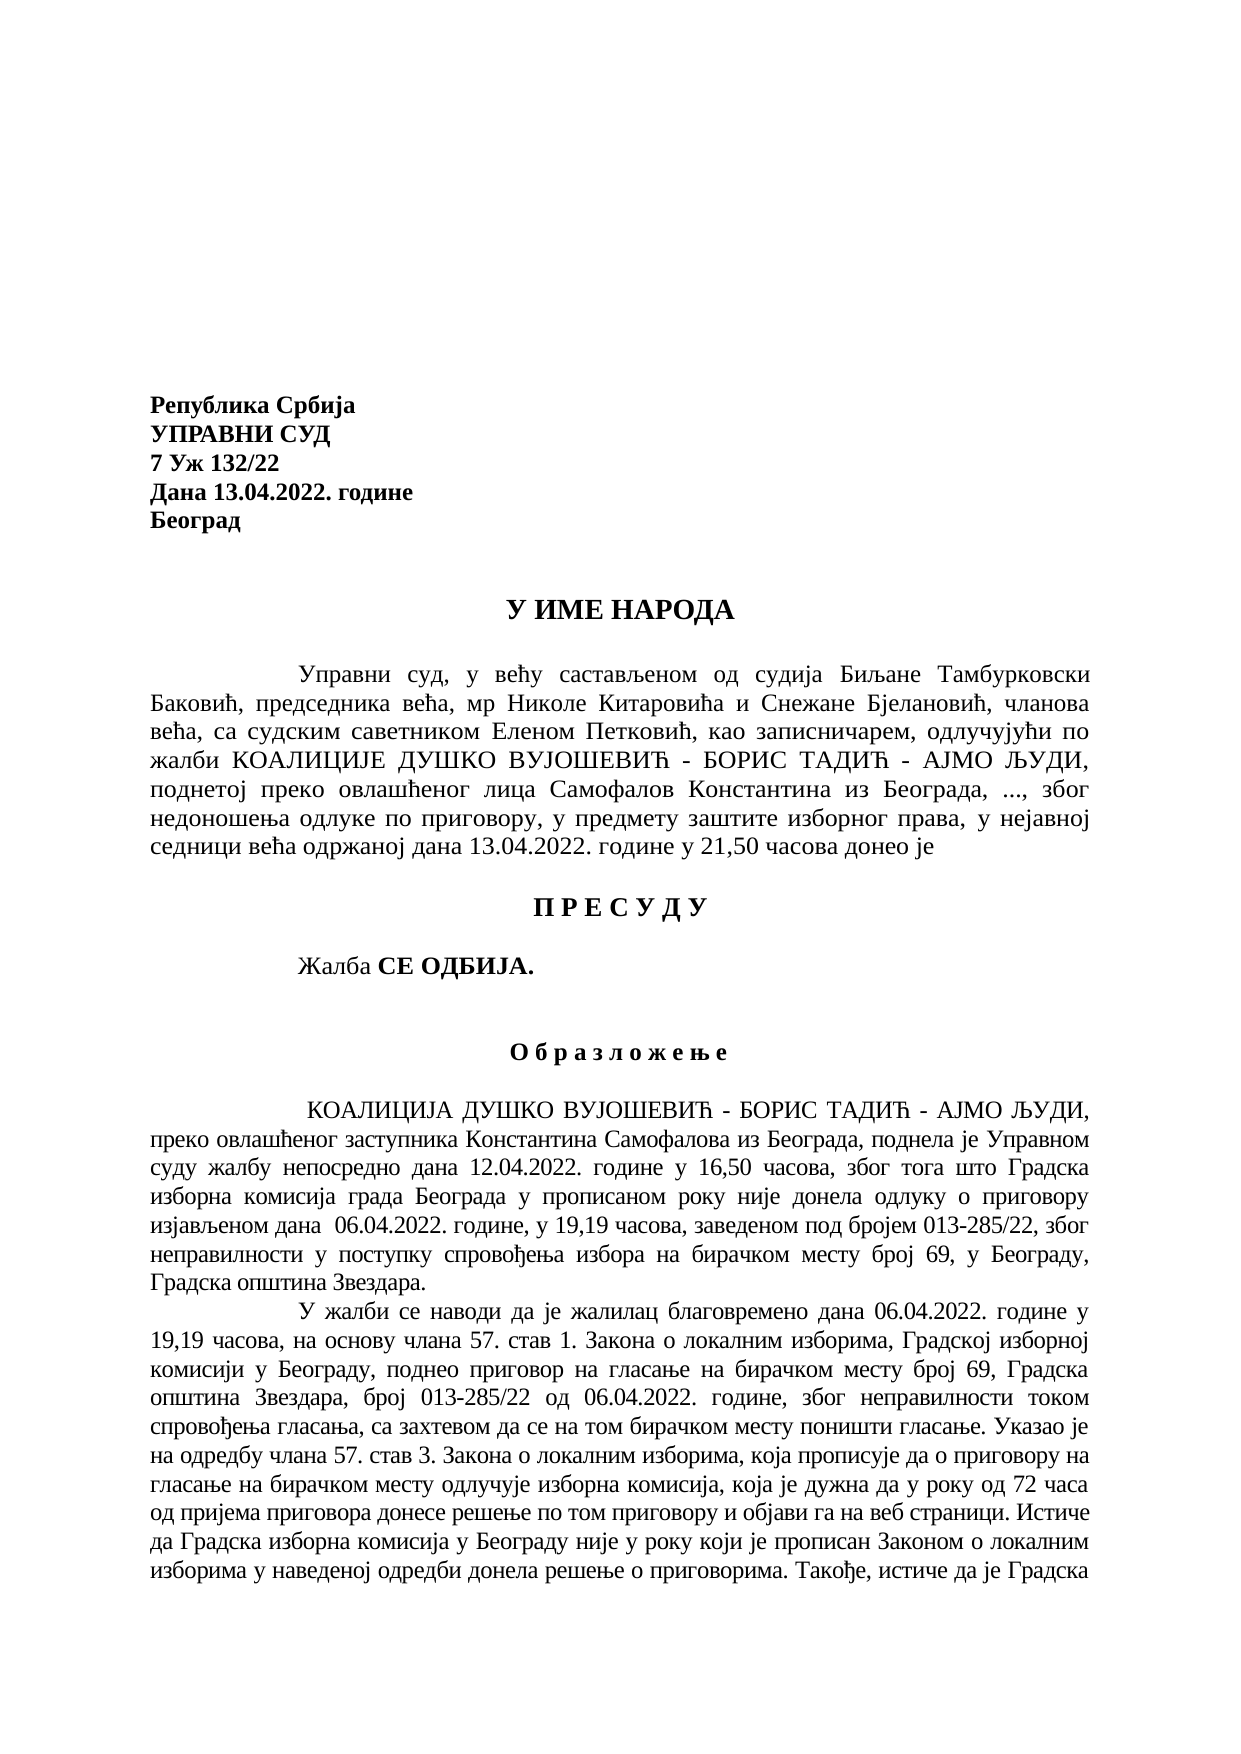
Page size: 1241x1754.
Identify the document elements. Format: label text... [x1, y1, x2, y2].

text О б р а з л о ж е њ е [150, 1037, 1090, 1066]
text Београд [150, 506, 1090, 534]
text Жалба СЕ ОДБИЈА. [150, 951, 1090, 980]
text П Р Е С У Д У [150, 891, 1090, 922]
text Република Србија [150, 391, 1090, 419]
text У жалби се наводи да је жалилац благовремено дана 06.04.2022. године у 19,19 часова, на основу члана 57. став 1. Закона о локалним изборима, Градској изборној комисији у Београду, поднео приговор на гласање на бирачком месту број 69, Градска општина Звездара, број 013-285/22 од 06.04.2022. године, због неправилности током спровођења гласања, са захтевом да се на том бирачком месту поништи гласање. Указао је на одредбу члана 57. став 3. Закона о локалним изборима, која прописује да о приговору на гласање на бирачком месту одлучује изборна комисија, која је дужна да у року од 72 часа од пријема приговора донесе решење по том приговору и објави га на веб страници. Истиче да Градска изборна комисија у Београду није у року који је прописан Законом о локалним изборима у наведеној одредби донела решење о приговорима. Такође, истиче да је Градска [150, 1296, 1090, 1584]
text У ИМЕ НАРОДА [150, 592, 1090, 625]
text Дана 13.04.2022. године [150, 477, 1090, 506]
text УПРАВНИ СУД [150, 419, 1090, 448]
text Управни суд, у већу састављеном од судија Биљане Тамбурковски Баковић, председника већа, мр Николе Китаровића и Снежане Бјелановић, чланова већа, са судским саветником Еленом Петковић, као записничарем, одлучујући по жалби КОАЛИЦИЈЕ ДУШКО ВУЈОШЕВИЋ - БОРИС ТАДИЋ - АЈМО ЉУДИ, поднетој преко овлашћеног лица Самофалов Константина из Београда, ..., због недоношења одлуке по приговору, у предмету заштите изборног права, у нејавној седници већа одржаној дана 13.04.2022. године у 21,50 часова донео је [150, 659, 1090, 860]
text 7 Уж 132/22 [150, 448, 1090, 477]
text КОАЛИЦИЈА ДУШКО ВУЈОШЕВИЋ - БОРИС ТАДИЋ - АЈМО ЉУДИ, преко овлашћеног заступника Константина Самофалова из Београда, поднела је Управном суду жалбу непосредно дана 12.04.2022. године у 16,50 часова, због тога што Градска изборна комисија града Београда у прописаном року није донела одлуку о приговору изјављеном дана 06.04.2022. године, у 19,19 часова, заведеном под бројем 013-285/22, због неправилности у поступку спровођења избора на бирачком месту број 69, у Београду, Градска општина Звездара. [150, 1095, 1090, 1296]
